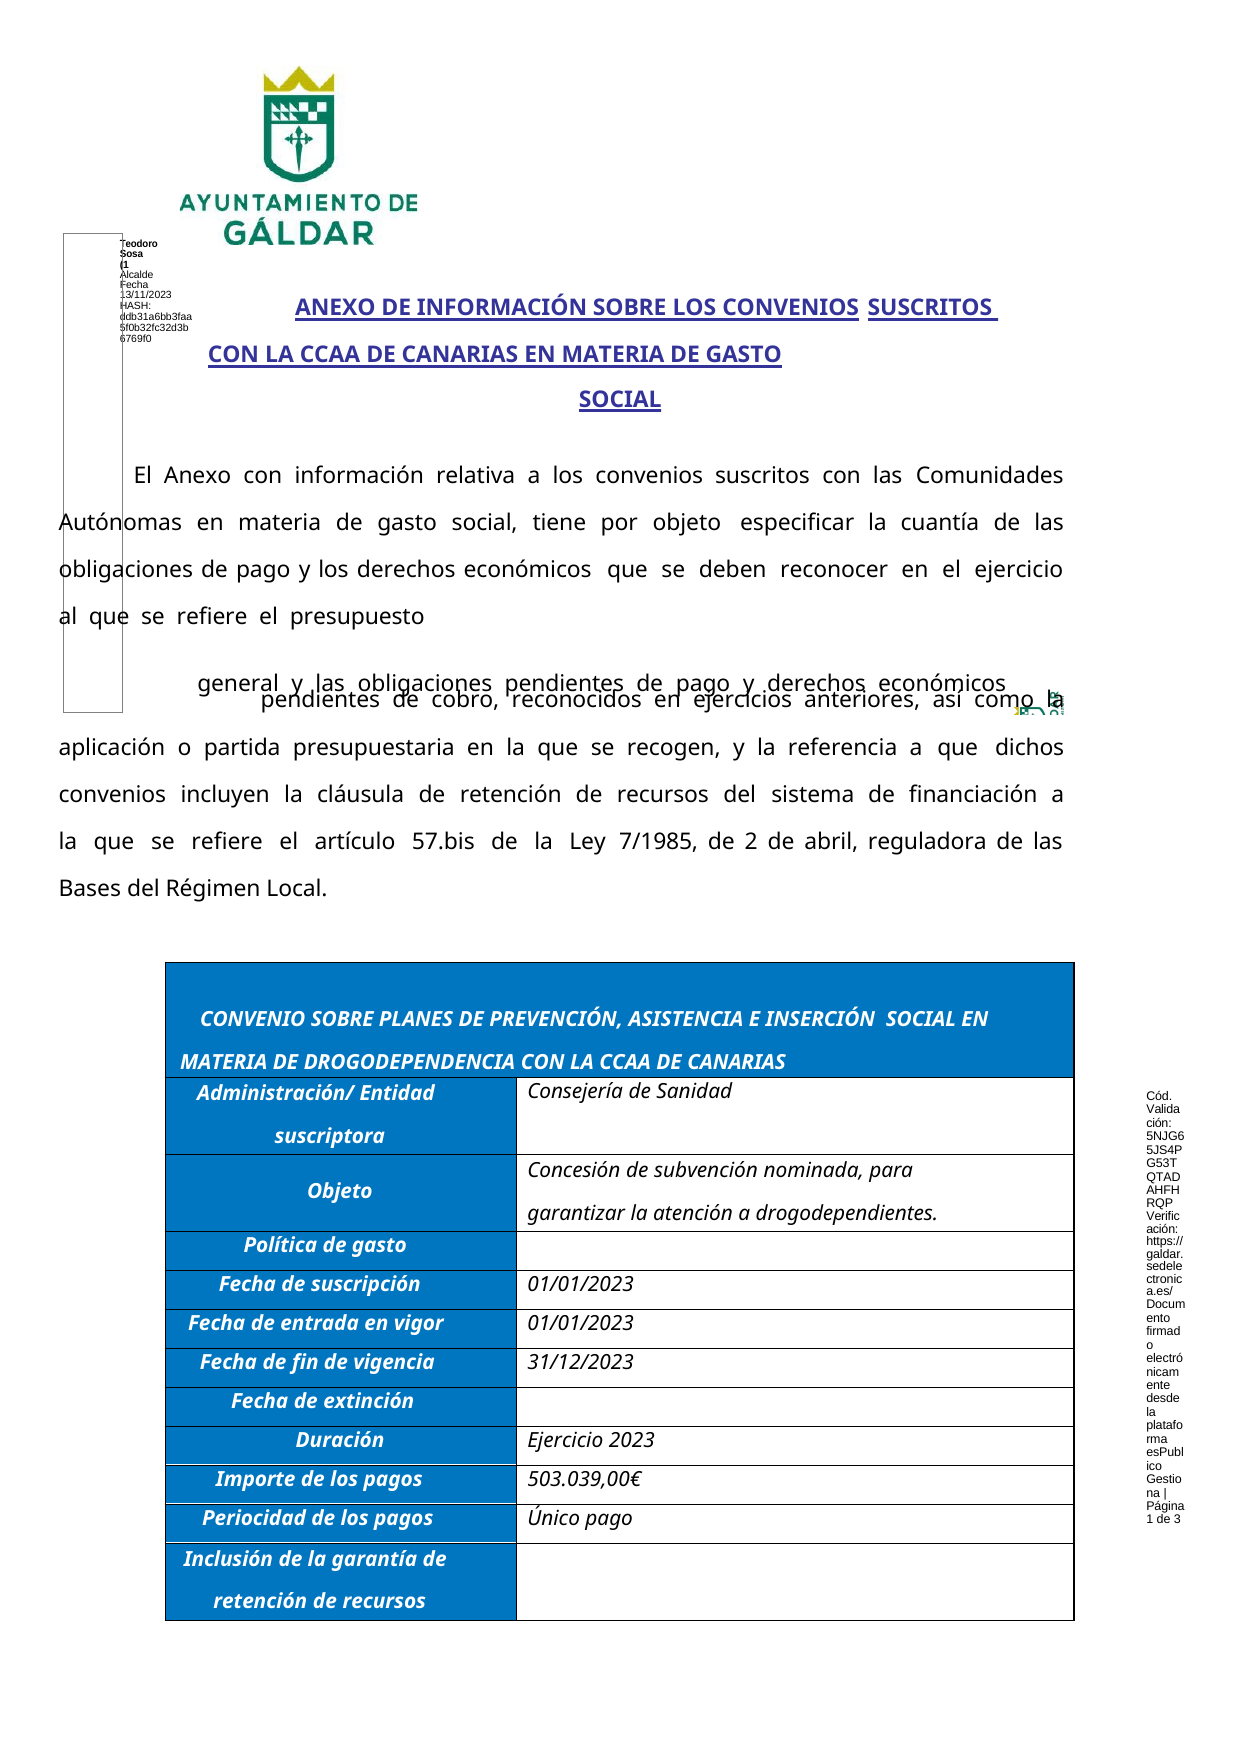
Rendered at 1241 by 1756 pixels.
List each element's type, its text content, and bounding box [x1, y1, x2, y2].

text Documento firmado electrónicamente desde la plataforma esPublico Gestiona | Página 1 de 3 [1146, 1298, 1186, 1527]
table_cell Único pago [517, 1505, 1073, 1542]
text general y las obligaciones pendientes de pago y derechos económicos pendientes de cobro, reconocidos en ejercicios anteriores, así como la [69, 661, 1064, 714]
subtitle ANEXO DE INFORMACIÓN SOBRE LOS CONVENIOS SUSCRITOS CON LA CCAA DE CANARIAS EN MATERIA DE GASTO [208, 291, 1032, 369]
table_cell Periocidad de los pagos [166, 1505, 516, 1542]
table_cell [517, 1232, 1073, 1270]
table_cell Administración/ Entidad suscriptora [166, 1078, 516, 1154]
table_cell Fecha de entrada en vigor [166, 1310, 516, 1348]
text El Anexo con información relativa a los convenios suscritos con las Comunidades Autónomas en materia de gasto social, tiene por objeto especificar la cuantía de las obligaciones de pago y los derechos económicos que se deben reconocer en el ejercicio al que se refiere el presupuesto [123, 459, 1064, 631]
text Verificación: https://galdar.sedelectronica.es/ [1146, 1211, 1186, 1298]
table_cell Ejercicio 2023 [517, 1427, 1073, 1464]
table_cell Inclusión de la garantía de retención de recursos [166, 1544, 516, 1620]
table_cell 31/12/2023 [517, 1349, 1073, 1387]
subtitle ANEXO DE INFORMACIÓN SOBRE LOS CONVENIOS SUSCRITOS CON LA CCAA DE CANARIAS EN MATERIA DE GASTO [64, 234, 122, 712]
table_cell [517, 1388, 1073, 1426]
table_cell Importe de los pagos [166, 1466, 516, 1503]
table_cell 503.039,00€ [517, 1466, 1073, 1503]
table_cell Política de gasto [166, 1232, 516, 1270]
table_cell Concesión de subvención nominada, para garantizar la atención a drogodependientes. [517, 1155, 1073, 1231]
text Cód. Validación: 5NJG65JS4PG53TQTADAHFHRQP [1146, 1090, 1186, 1211]
text aplicación o partida presupuestaria en la que se recogen, y la referencia a que dichos convenios incluyen la cláusula de retención de recursos del sistema de financiación a la que se refiere el artículo 57.bis de la Ley 7/1985, de 2 de abril, reguladora de las Bases del Régimen Local. [58, 731, 1064, 903]
table_cell Objeto [166, 1155, 516, 1231]
table_header CONVENIO SOBRE PLANES DE PREVENCIÓN, ASISTENCIA E INSERCIÓN SOCIAL EN MATERIA DE DROGODEPENDENCIA CON LA CCAA DE CANARIAS [166, 963, 1073, 1077]
table_cell 01/01/2023 [517, 1310, 1073, 1348]
table_cell [517, 1544, 1073, 1620]
table_cell Fecha de extinción [166, 1388, 516, 1426]
table_cell 01/01/2023 [517, 1271, 1073, 1309]
table_cell Fecha de fin de vigencia [166, 1349, 516, 1387]
table_cell Consejería de Sanidad [517, 1078, 1073, 1154]
table_cell Duración [166, 1427, 516, 1464]
table_cell Fecha de suscripción [166, 1271, 516, 1309]
text SOCIAL [123, 385, 1182, 413]
